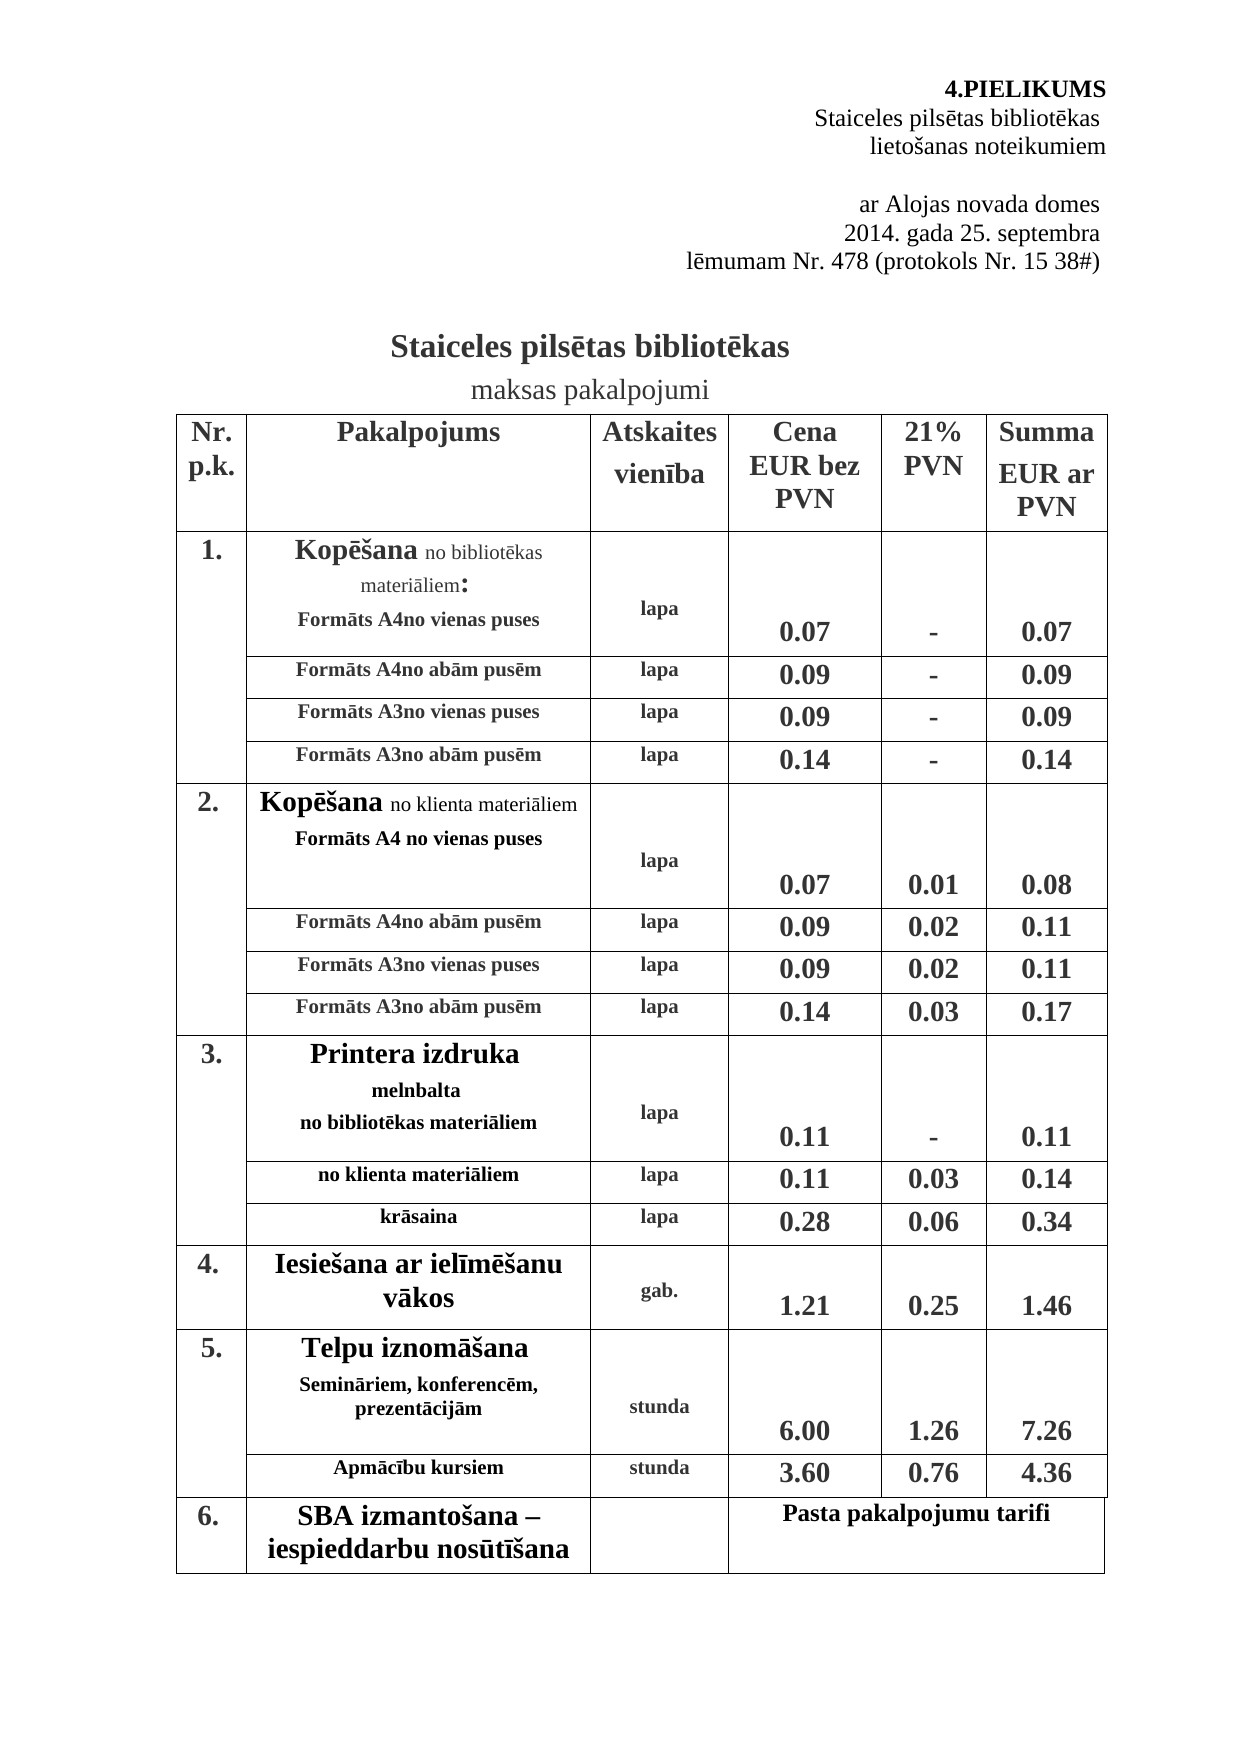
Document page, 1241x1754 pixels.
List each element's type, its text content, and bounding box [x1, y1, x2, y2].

table_cell Pasta pakalpojumu tarifi [729, 1498, 1104, 1572]
table_cell 0.14 [987, 1162, 1107, 1203]
table_cell - [882, 532, 986, 656]
table_cell 0.09 [729, 657, 881, 698]
table_cell Formāts A3no vienas puses [247, 699, 590, 741]
text maksas pakalpojumi [74, 372, 1106, 406]
table_cell Formāts A3no vienas puses [247, 952, 590, 993]
table_cell 0.11 [987, 952, 1107, 993]
table_header Cena EUR bez PVN [729, 415, 881, 531]
table_cell 0.14 [729, 742, 881, 783]
table_cell - [882, 742, 986, 783]
table_header Atskaites vienība [591, 415, 728, 531]
table_cell 0.07 [729, 532, 881, 656]
table_cell SBA izmantošana – iespieddarbu nosūtīšana [247, 1498, 590, 1572]
table_cell 0.03 [882, 994, 986, 1035]
table_cell 4. [177, 1246, 246, 1329]
table_cell 0.25 [882, 1246, 986, 1329]
text lēmumam Nr. 478 (protokols Nr. 15 38#) [74, 246, 1106, 275]
table_header Pakalpojums [247, 415, 590, 531]
table_cell 0.08 [987, 784, 1107, 908]
table_cell gab. [591, 1246, 728, 1329]
table_cell 3.60 [729, 1455, 881, 1497]
table_cell 0.02 [882, 909, 986, 951]
table_cell lapa [591, 784, 728, 908]
table_cell 0.06 [882, 1204, 986, 1245]
table_cell 0.34 [987, 1204, 1107, 1245]
table_cell 0.11 [729, 1162, 881, 1203]
table_cell Formāts A4no abām pusēm [247, 657, 590, 698]
table_cell lapa [591, 657, 728, 698]
table_cell 0.17 [987, 994, 1107, 1035]
table_header Nr. p.k. [177, 415, 246, 531]
table_cell lapa [591, 952, 728, 993]
table_cell 1.46 [987, 1246, 1107, 1329]
text 2014. gada 25. septembra [74, 218, 1106, 246]
text Staiceles pilsētas bibliotēkas [74, 103, 1106, 131]
table_cell stunda [591, 1330, 728, 1454]
table_cell 0.09 [729, 909, 881, 951]
table_cell - [882, 699, 986, 741]
table_cell lapa [591, 742, 728, 783]
table_cell 0.11 [729, 1036, 881, 1161]
table_cell 6.00 [729, 1330, 881, 1454]
table_cell [591, 1498, 728, 1572]
table_cell 5. [177, 1330, 246, 1497]
text 4.PIELIKUMS [74, 74, 1106, 103]
table_cell lapa [591, 994, 728, 1035]
table_cell krāsaina [247, 1204, 590, 1245]
table_cell 0.76 [882, 1455, 986, 1497]
table_cell - [882, 1036, 986, 1161]
table_cell lapa [591, 1204, 728, 1245]
table_cell lapa [591, 532, 728, 656]
table_cell Telpu iznomāšana Semināriem, konferencēm, prezentācijām [247, 1330, 590, 1454]
table_cell 1.26 [882, 1330, 986, 1454]
table_cell 0.28 [729, 1204, 881, 1245]
table_cell 3. [177, 1036, 246, 1245]
table_cell 0.07 [987, 532, 1107, 656]
table_cell no klienta materiāliem [247, 1162, 590, 1203]
table_cell 6. [177, 1498, 246, 1572]
table_cell 4.36 [987, 1455, 1107, 1497]
table_cell - [882, 657, 986, 698]
table_cell stunda [591, 1455, 728, 1497]
text lietošanas noteikumiem [74, 131, 1106, 160]
table_cell Formāts A3no abām pusēm [247, 994, 590, 1035]
table_cell 7.26 [987, 1330, 1107, 1454]
table_cell 0.03 [882, 1162, 986, 1203]
table_header Summa EUR ar PVN [987, 415, 1107, 531]
table_header 21% PVN [882, 415, 986, 531]
table_cell 0.14 [729, 994, 881, 1035]
table_cell 0.07 [729, 784, 881, 908]
table_cell Printera izdruka melnbalta no bibliotēkas materiāliem [247, 1036, 590, 1161]
table_cell 2. [177, 784, 246, 1035]
table_cell lapa [591, 909, 728, 951]
table_cell 0.01 [882, 784, 986, 908]
text Staiceles pilsētas bibliotēkas [74, 326, 1106, 364]
table_cell 0.09 [729, 952, 881, 993]
table_cell Kopēšana no klienta materiāliem Formāts A4 no vienas puses [247, 784, 590, 908]
table_cell 0.14 [987, 742, 1107, 783]
table_cell 0.09 [729, 699, 881, 741]
table_cell Formāts A4no abām pusēm [247, 909, 590, 951]
table_cell lapa [591, 699, 728, 741]
text ar Alojas novada domes [74, 189, 1106, 218]
table_cell Iesiešana ar ielīmēšanu vākos [247, 1246, 590, 1329]
table_cell lapa [591, 1036, 728, 1161]
table_cell 1. [177, 532, 246, 783]
table_cell Formāts A3no abām pusēm [247, 742, 590, 783]
table_cell lapa [591, 1162, 728, 1203]
table_cell 0.09 [987, 699, 1107, 741]
table_cell 0.02 [882, 952, 986, 993]
table_cell Apmācību kursiem [247, 1455, 590, 1497]
table_cell 0.09 [987, 657, 1107, 698]
table_cell 1.21 [729, 1246, 881, 1329]
table_cell 0.11 [987, 1036, 1107, 1161]
table_cell 0.11 [987, 909, 1107, 951]
table_cell Kopēšana no bibliotēkas materiāliem: Formāts A4no vienas puses [247, 532, 590, 656]
